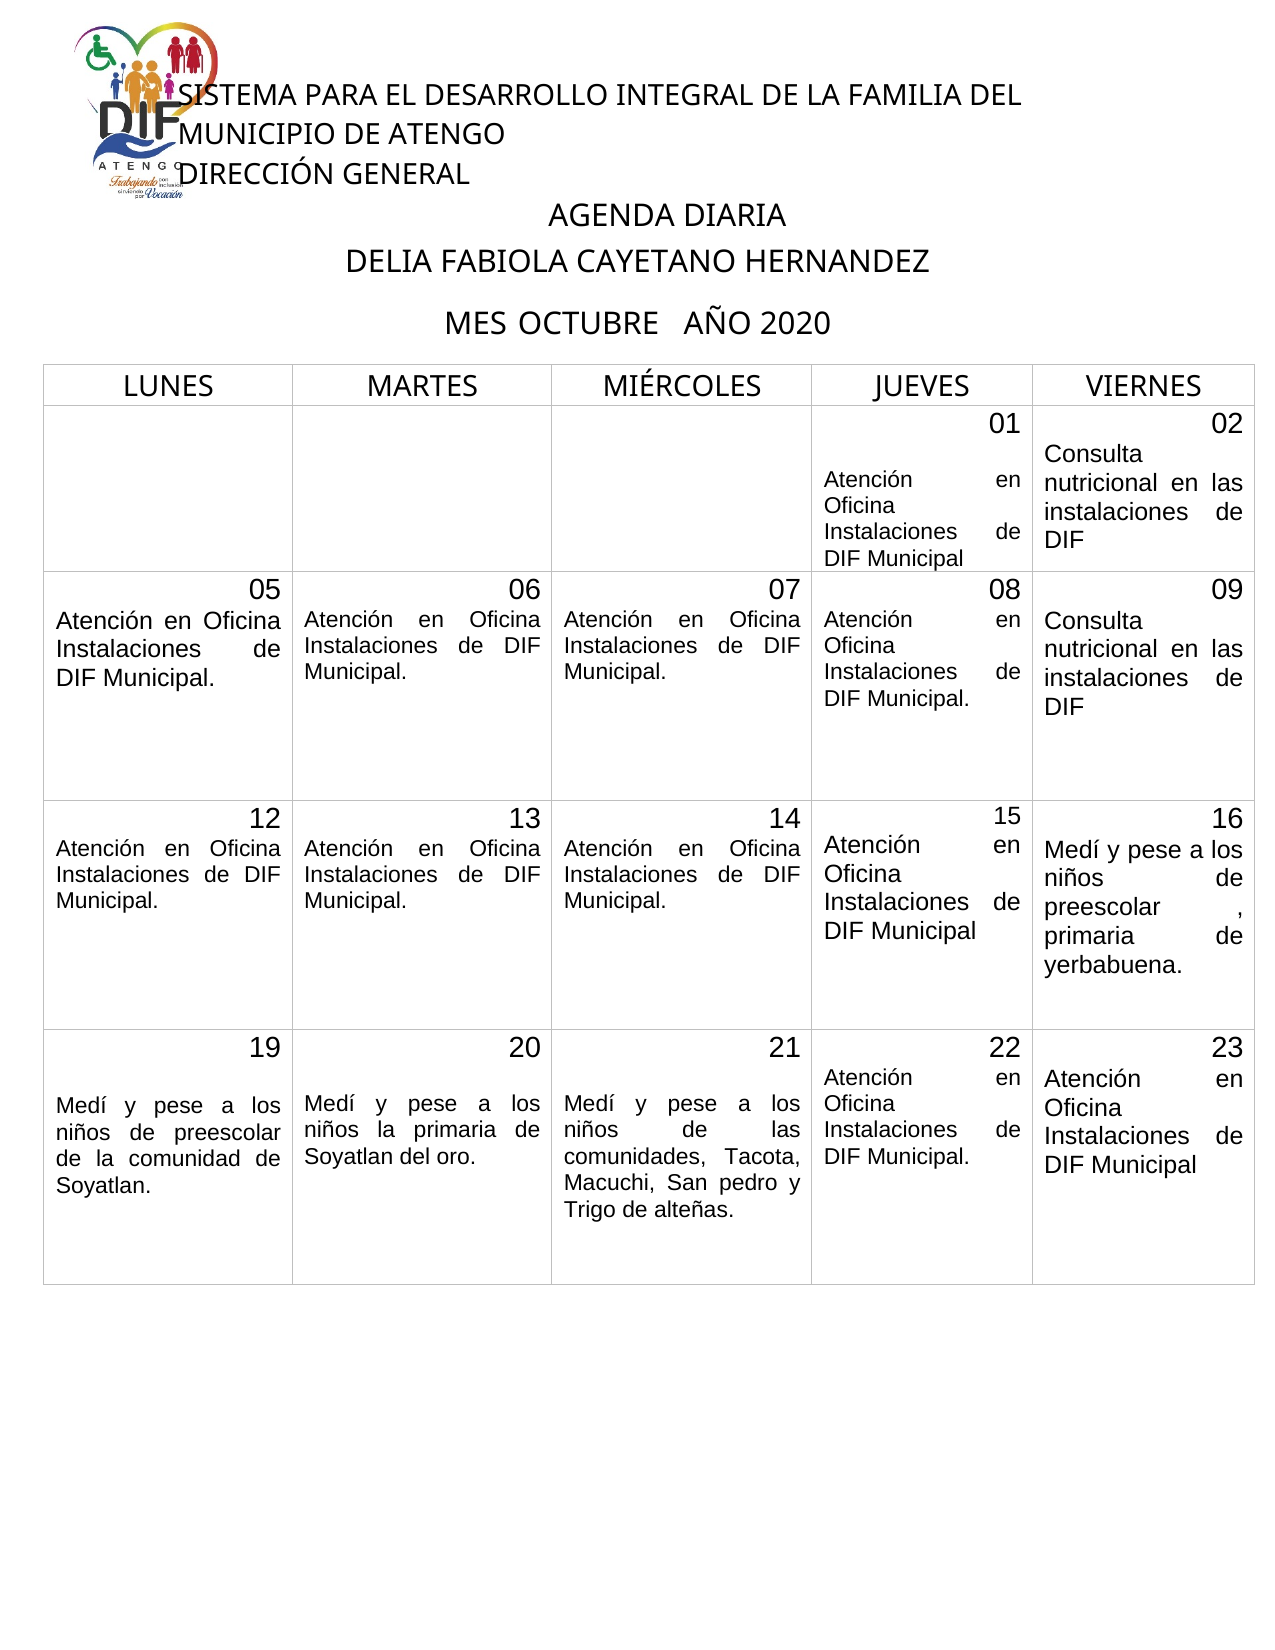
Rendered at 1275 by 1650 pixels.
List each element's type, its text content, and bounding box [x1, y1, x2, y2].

table_cell 16 Medí y pese a los niños de preescolar , primaria de yerbabuena. [1033, 801, 1254, 1029]
table_cell 15 Atención en Oficina Instalaciones de DIF Municipal [812, 801, 1032, 1029]
table_cell 23 Atención en Oficina Instalaciones de DIF Municipal [1033, 1030, 1254, 1284]
table_cell 14 Atención en Oficina Instalaciones de DIF Municipal. [552, 801, 811, 1029]
table_header LUNES [44, 365, 292, 405]
table_header MIÉRCOLES [552, 365, 811, 405]
table_cell [293, 406, 551, 571]
table_cell 20 Medí y pese a los niños la primaria de Soyatlan del oro. [293, 1030, 551, 1284]
table_cell 12 Atención en Oficina Instalaciones de DIF Municipal. [44, 801, 292, 1029]
table_cell 19 Medí y pese a los niños de preescolar de la comunidad de Soyatlan. [44, 1030, 292, 1284]
table_cell 07 Atención en Oficina Instalaciones de DIF Municipal. [552, 572, 811, 800]
table_cell 01 Atención en Oficina Instalaciones de DIF Municipal [812, 406, 1032, 571]
table_cell [44, 406, 292, 571]
table_cell 05 Atención en Oficina Instalaciones de DIF Municipal. [44, 572, 292, 800]
text AGENDA DIARIA DELIA FABIOLA CAYETANO HERNANDEZ [177, 193, 1098, 281]
table_cell 09 Consulta nutricional en las instalaciones de DIF [1033, 572, 1254, 800]
table_cell 21 Medí y pese a los niños de las comunidades, Tacota, Macuchi, San pedro y Trigo de alteñas. [552, 1030, 811, 1284]
table_header JUEVES [812, 365, 1032, 405]
table_cell 08 Atención en Oficina Instalaciones de DIF Municipal. [812, 572, 1032, 800]
table_header VIERNES [1033, 365, 1254, 405]
table_cell [552, 406, 811, 571]
table_header MARTES [293, 365, 551, 405]
table_cell 06 Atención en Oficina Instalaciones de DIF Municipal. [293, 572, 551, 800]
picture [213, 165, 218, 173]
table_cell 02 Consulta nutricional en las instalaciones de DIF [1033, 406, 1254, 571]
table_cell 22 Atención en Oficina Instalaciones de DIF Municipal. [812, 1030, 1032, 1284]
table_cell 13 Atención en Oficina Instalaciones de DIF Municipal. [293, 801, 551, 1029]
picture [74, 22, 218, 199]
text MES OCTUBRE AÑO 2020 [177, 301, 1098, 344]
